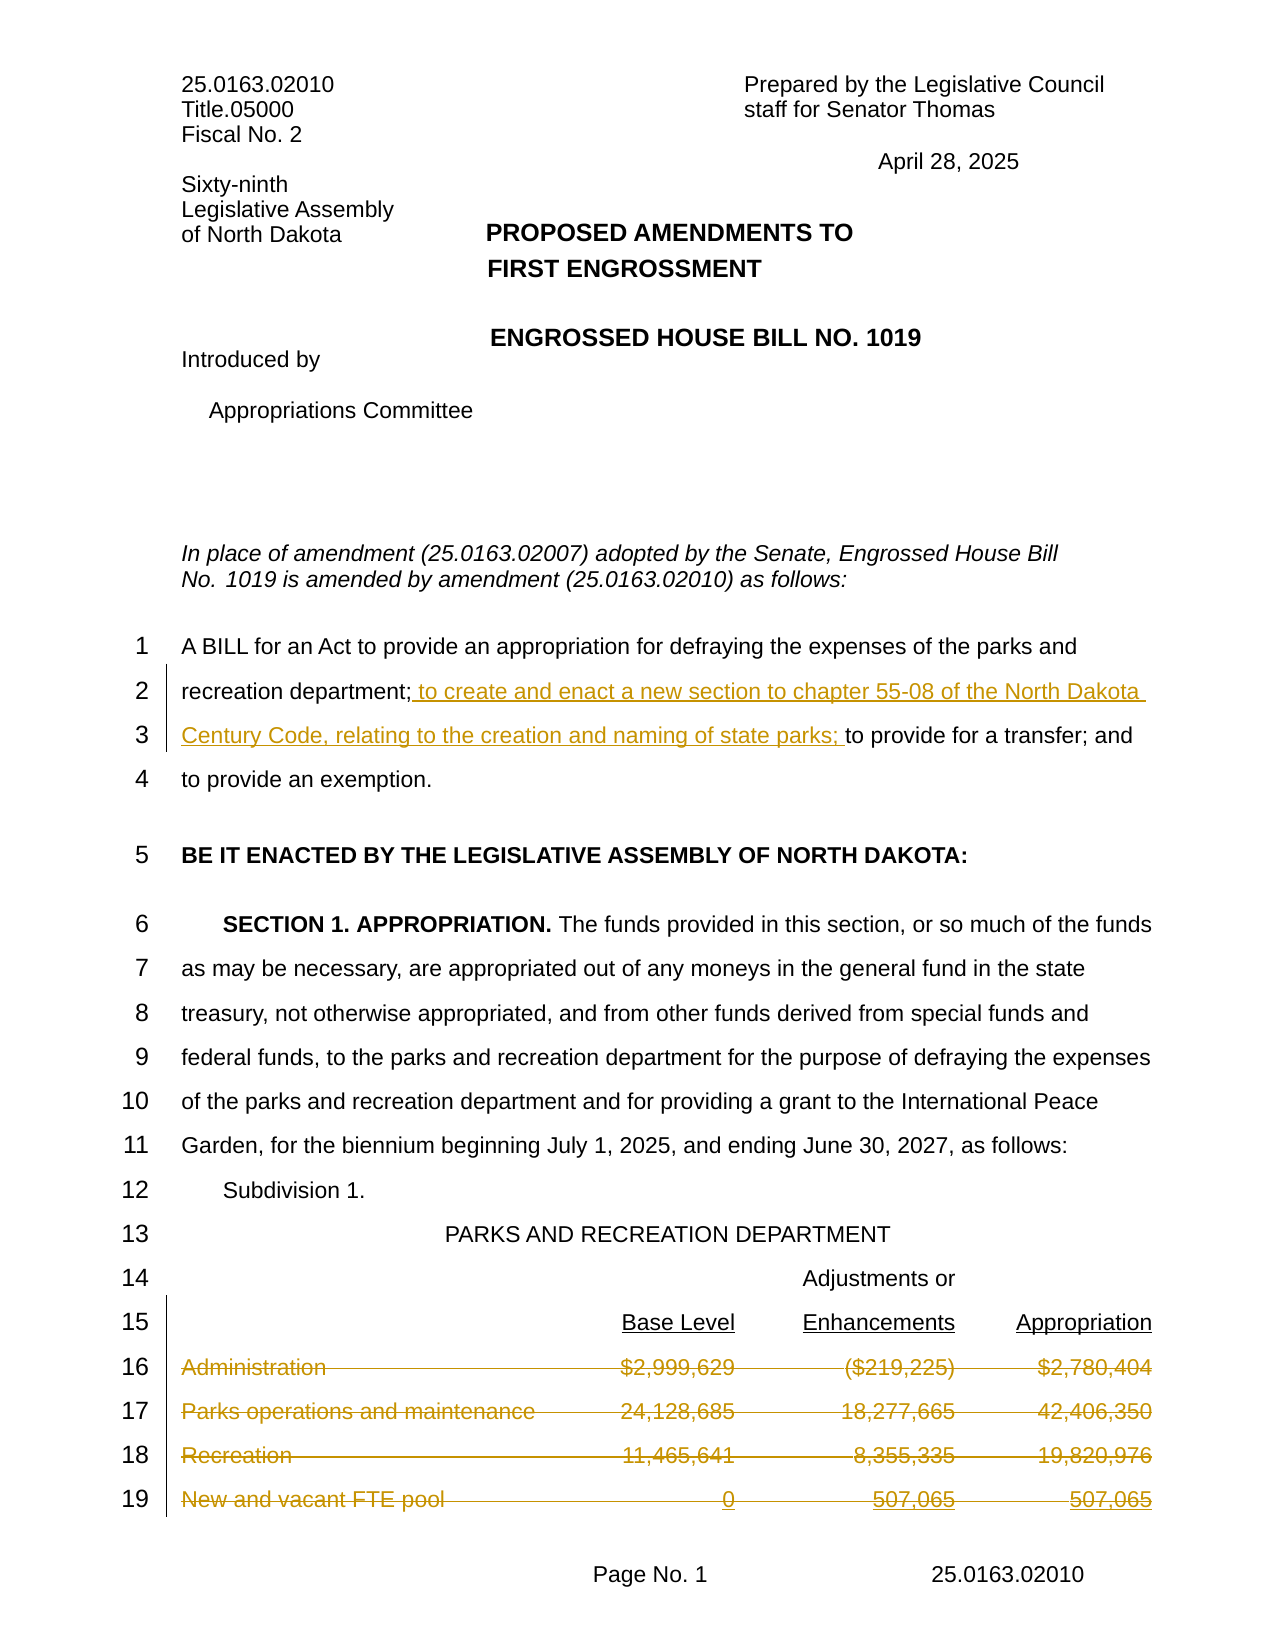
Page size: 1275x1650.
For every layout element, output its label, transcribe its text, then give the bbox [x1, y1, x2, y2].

title ENGROSSED House BILL NO. 1019 [490, 322, 921, 351]
title A BILL for an Act to provide an appropriation for defraying the expenses of the parks and recreation department; to create and enact a new section to chapter 55‑08 of the North Dakota Century Code, relating to the creation and naming of state parks; to provide for a transfer; and to provide an exemption. [181, 619, 1154, 796]
table_header Prepared by the Legislative Council staff for Senator Thomas [744, 73, 1153, 148]
text PARKS AND RECREATION DEPARTMENT [181, 1207, 1154, 1251]
text Appropriations Committee [208, 400, 1154, 423]
text Legislative Assembly [181, 198, 1154, 223]
text Adjustments or Base Level Enhancements Appropriation [181, 1251, 1154, 1517]
text Introduced by [181, 348, 1154, 373]
table_header 25.0163.02010 Title.05000 Fiscal No. 2 [181, 73, 744, 148]
table_cell April 28, 2025 [744, 148, 1153, 198]
title FIRST ENGROSSMENT [487, 256, 762, 283]
text SECTION 1. APPROPRIATION. The funds provided in this section, or so much of the funds as may be necessary, are appropriated out of any moneys in the general fund in the state treasury, not otherwise appropriated, and from other funds derived from special funds and federal funds, to the parks and recreation department for the purpose of defraying the expenses of the parks and recreation department and for providing a grant to the International Peace Garden, for the biennium beginning July 1, 2025, and ending June 30, 2027, as follows: Subdivision 1. [181, 897, 1154, 1207]
table_cell Sixty-ninth [181, 148, 744, 198]
text In place of amendment (25.0163.02007) adopted by the Senate, Engrossed House Bill No. 1019 is amended by amendment (25.0163.02010) as follows: [181, 539, 1154, 592]
title PROPOSED AMENDMENTS TO [486, 217, 872, 246]
text BE IT ENACTED BY THE LEGISLATIVE ASSEMBLY OF NORTH DAKOTA: [181, 828, 1154, 872]
text of North Dakota [181, 223, 1154, 248]
